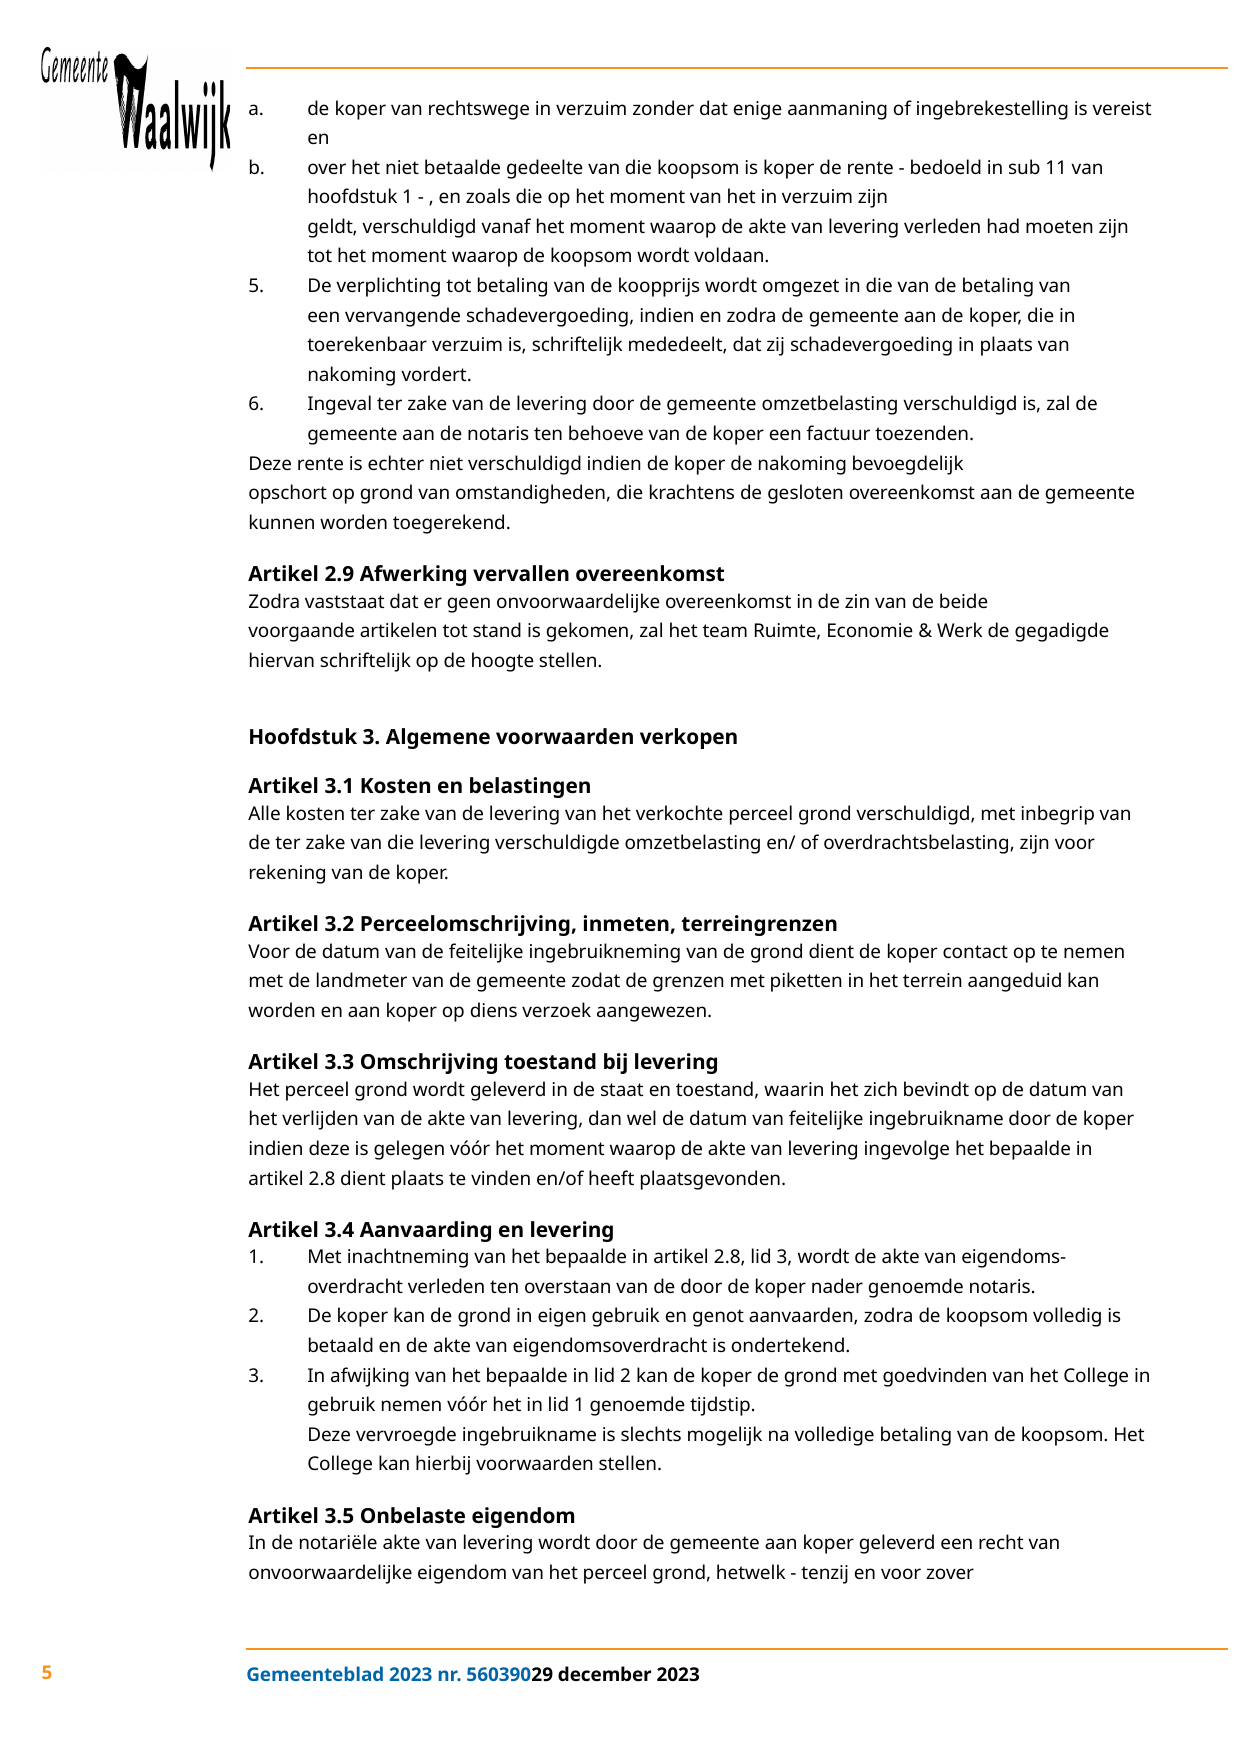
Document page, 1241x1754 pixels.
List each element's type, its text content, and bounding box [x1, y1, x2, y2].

text Alle kosten ter zake van de levering van het verkochte perceel grond verschuldigd, met inbegrip van de ter zake van die levering verschuldigde omzetbelasting en/ of overdrachtsbelasting, zijn voor rekening van de koper. [248, 800, 1152, 885]
list de koper van rechtswege in verzuim zonder dat enige aanmaning of ingebrekestelling is vereist en [248, 95, 1152, 150]
text Artikel 2.9 Afwerking vervallen overeenkomst [248, 559, 1152, 588]
text Het perceel grond wordt geleverd in de staat en toestand, waarin het zich bevindt op de datum van het verlijden van de akte van levering, dan wel de datum van feitelijke ingebruikname door de koper indien deze is gelegen vóór het moment waarop de akte van levering ingevolge het bepaalde in artikel 2.8 dient plaats te vinden en/of heeft plaatsgevonden. [248, 1076, 1152, 1190]
text Artikel 3.1 Kosten en belastingen [248, 771, 1152, 800]
text Zodra vaststaat dat er geen onvoorwaardelijke overeenkomst in de zin van de beide voorgaande artikelen tot stand is gekomen, zal het team Ruimte, Economie & Werk de gegadigde hiervan schriftelijk op de hoogte stellen. [248, 588, 1152, 673]
list over het niet betaalde gedeelte van die koopsom is koper de rente - bedoeld in sub 11 van hoofdstuk 1 - , en zoals die op het moment van het in verzuim zijn geldt, verschuldigd vanaf het moment waarop de akte van levering verleden had moeten zijn tot het moment waarop de koopsom wordt voldaan. [248, 154, 1152, 268]
text In de notariële akte van levering wordt door de gemeente aan koper geleverd een recht van onvoorwaardelijke eigendom van het perceel grond, hetwelk - tenzij en voor zover [248, 1529, 1152, 1585]
list In afwijking van het bepaalde in lid 2 kan de koper de grond met goedvinden van het College in gebruik nemen vóór het in lid 1 genoemde tijdstip. [248, 1362, 1152, 1417]
text Artikel 3.4 Aanvaarding en levering [248, 1215, 1152, 1243]
list Ingeval ter zake van de levering door de gemeente omzetbelasting verschuldigd is, zal de gemeente aan de notaris ten behoeve van de koper een factuur toezenden. [248, 391, 1152, 446]
list Deze vervroegde ingebruikname is slechts mogelijk na volledige betaling van de koopsom. Het College kan hierbij voorwaarden stellen. [248, 1421, 1152, 1476]
list Met inachtneming van het bepaalde in artikel 2.8, lid 3, wordt de akte van eigendoms- overdracht verleden ten overstaan van de door de koper nader genoemde notaris. [248, 1243, 1152, 1299]
picture [41, 47, 231, 172]
list De verplichting tot betaling van de koopprijs wordt omgezet in die van de betaling van een vervangende schadevergoeding, indien en zodra de gemeente aan de koper, die in toerekenbaar verzuim is, schriftelijk mededeelt, dat zij schadevergoeding in plaats van nakoming vordert. [248, 272, 1152, 387]
text Artikel 3.5 Onbelaste eigendom [248, 1501, 1152, 1529]
text Hoofdstuk 3. Algemene voorwaarden verkopen [248, 722, 1152, 751]
text Deze rente is echter niet verschuldigd indien de koper de nakoming bevoegdelijk opschort op grond van omstandigheden, die krachtens de gesloten overeenkomst aan de gemeente kunnen worden toegerekend. [248, 450, 1152, 535]
text Artikel 3.3 Omschrijving toestand bij levering [248, 1047, 1152, 1076]
list De koper kan de grond in eigen gebruik en genot aanvaarden, zodra de koopsom volledig is betaald en de akte van eigendomsoverdracht is ondertekend. [248, 1303, 1152, 1358]
text Artikel 3.2 Perceelomschrijving, inmeten, terreingrenzen [248, 909, 1152, 938]
text Voor de datum van de feitelijke ingebruikneming van de grond dient de koper contact op te nemen met de landmeter van de gemeente zodat de grenzen met piketten in het terrein aangeduid kan worden en aan koper op diens verzoek aangewezen. [248, 938, 1152, 1023]
